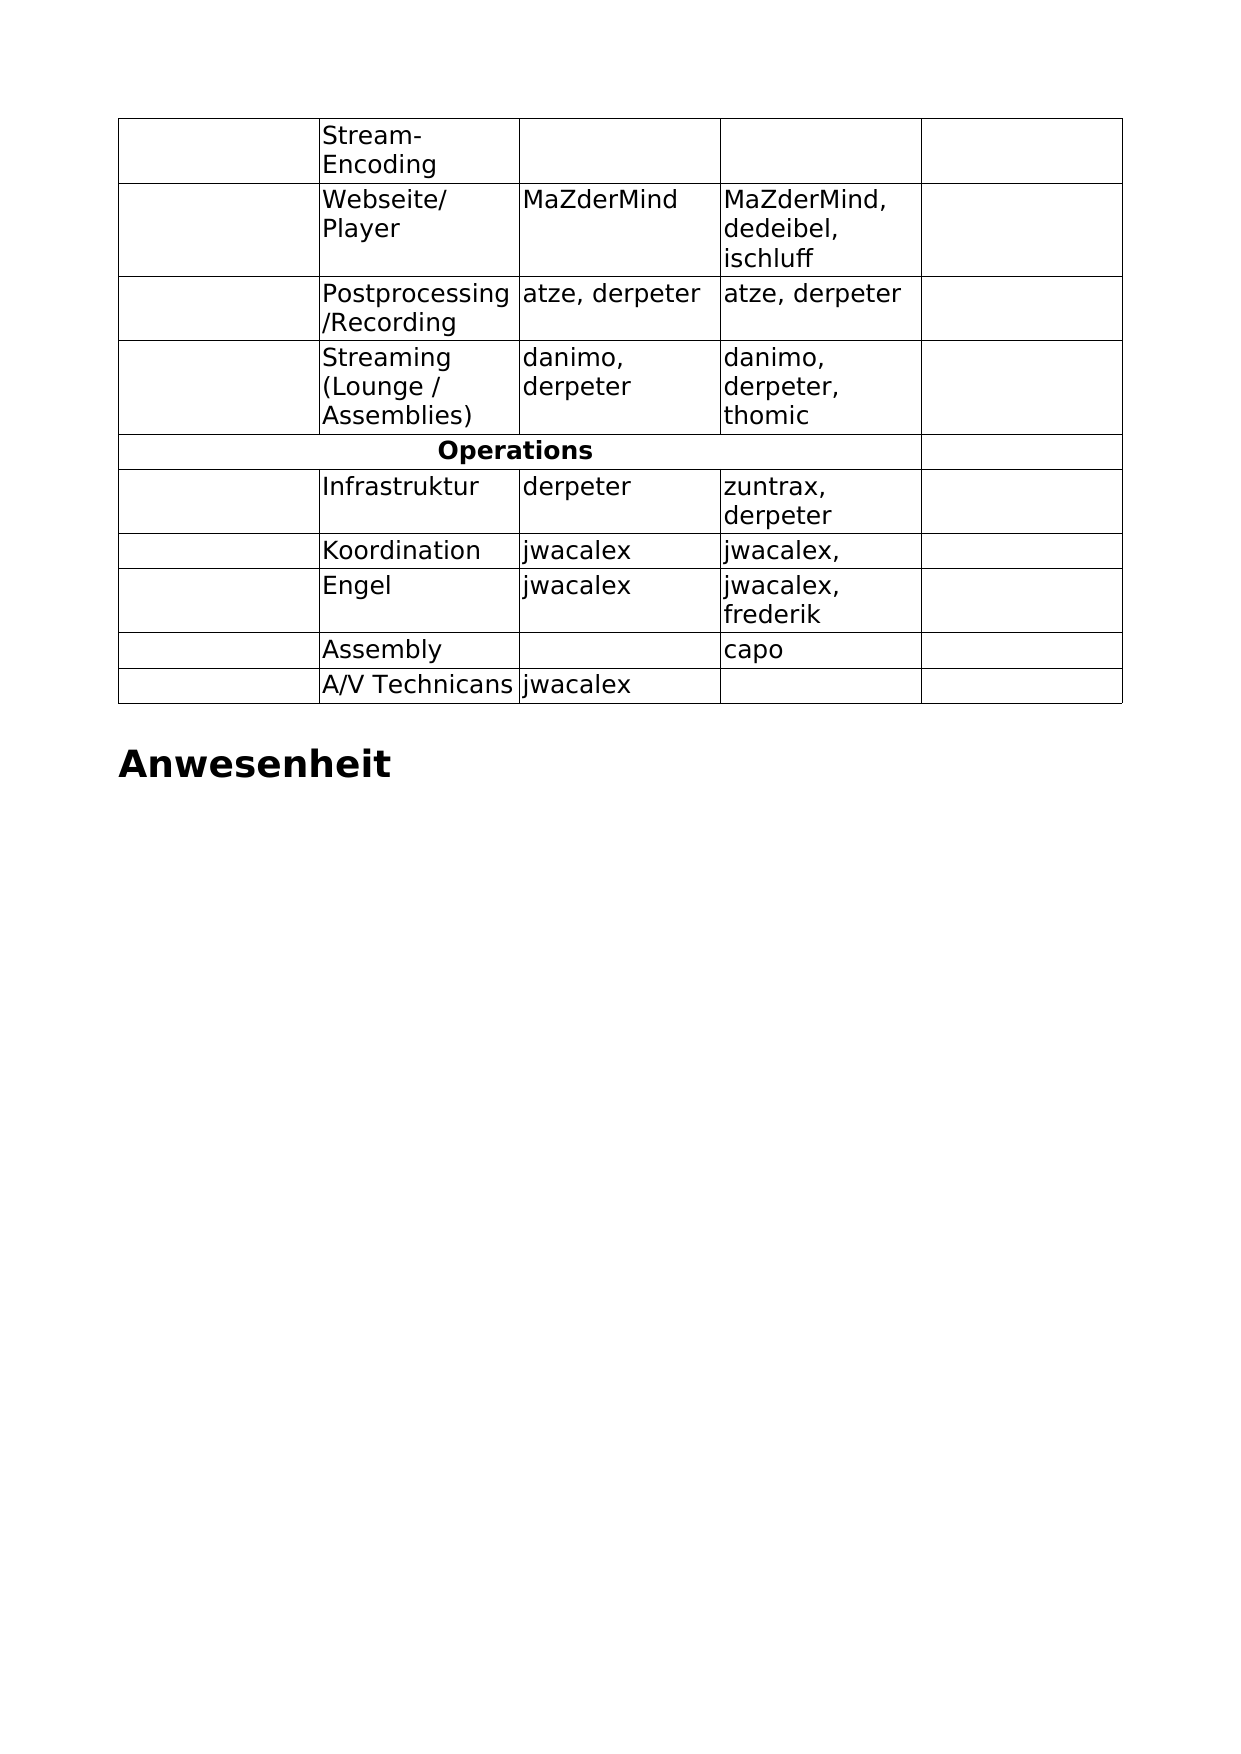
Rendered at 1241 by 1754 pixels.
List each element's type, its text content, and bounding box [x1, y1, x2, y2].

table_cell [119, 341, 319, 433]
table_cell Koordination [320, 534, 519, 568]
table_cell jwacalex [520, 669, 720, 702]
table_cell [922, 119, 1122, 182]
table_cell jwacalex, [721, 534, 921, 568]
table_cell [922, 534, 1122, 568]
table_cell A/V Technicans [320, 669, 519, 702]
table_cell [119, 119, 319, 182]
table_cell [922, 569, 1122, 632]
table_cell [922, 435, 1122, 469]
table_cell [721, 669, 921, 702]
table_cell danimo, derpeter, thomic [721, 341, 921, 433]
table_cell danimo, derpeter [520, 341, 720, 433]
table_cell [119, 633, 319, 667]
table_cell [922, 470, 1122, 533]
table_cell [119, 569, 319, 632]
table_cell [520, 633, 720, 667]
table_cell Engel [320, 569, 519, 632]
table_cell [721, 119, 921, 182]
table_cell [119, 534, 319, 568]
table_cell [922, 669, 1122, 702]
table_cell [119, 184, 319, 276]
table_cell Operations [119, 435, 921, 469]
table_cell zuntrax, derpeter [721, 470, 921, 533]
table_cell Infrastruktur [320, 470, 519, 533]
table_cell jwacalex, frederik [721, 569, 921, 632]
table_cell [922, 277, 1122, 340]
table_cell [119, 669, 319, 702]
table_cell Streaming (Lounge / Assemblies) [320, 341, 519, 433]
table_cell Stream-Encoding [320, 119, 519, 182]
table_cell [119, 470, 319, 533]
table_cell MaZderMind, dedeibel, ischluff [721, 184, 921, 276]
table_cell Assembly [320, 633, 519, 667]
table_cell [922, 184, 1122, 276]
table_cell atze, derpeter [721, 277, 921, 340]
subtitle Anwesenheit [118, 742, 1122, 786]
table_cell [922, 341, 1122, 433]
table_cell [520, 119, 720, 182]
table_cell Postprocessing/Recording [320, 277, 519, 340]
table_cell jwacalex [520, 534, 720, 568]
table_cell atze, derpeter [520, 277, 720, 340]
table_cell MaZderMind [520, 184, 720, 276]
table_cell jwacalex [520, 569, 720, 632]
table_cell [922, 633, 1122, 667]
table_cell derpeter [520, 470, 720, 533]
table_cell capo [721, 633, 921, 667]
table_cell Webseite/Player [320, 184, 519, 276]
table_cell [119, 277, 319, 340]
